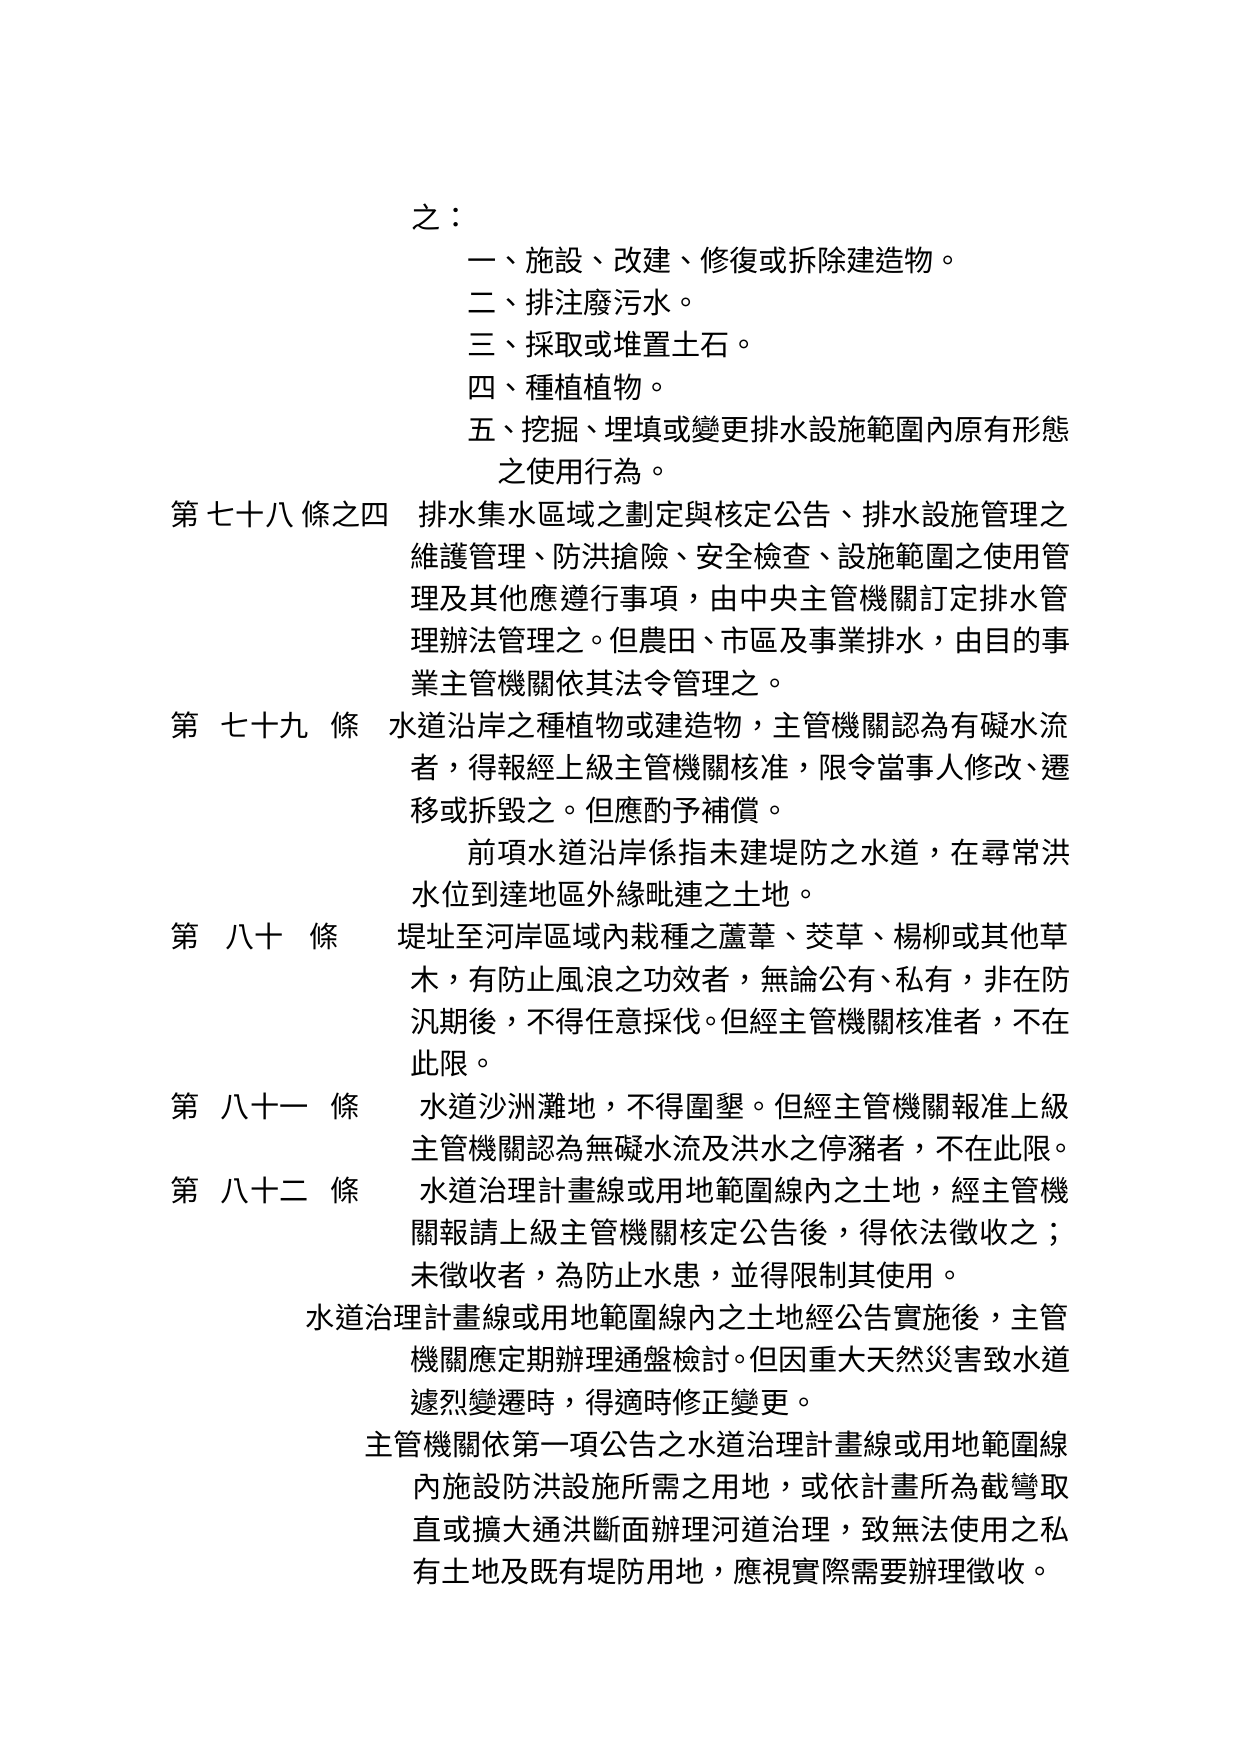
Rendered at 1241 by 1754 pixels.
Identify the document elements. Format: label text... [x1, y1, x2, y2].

text 前項水道沿岸係指未建堤防之水道，在尋常洪水位到達地區外緣毗連之土地。 [412, 829, 1070, 914]
text 第 八十一 條 水道沙洲灘地，不得圍墾。但經主管機關報准上級主管機關認為無礙水流及洪水之停瀦者，不在此限。 [170, 1083, 1070, 1168]
text 水道治理計畫線或用地範圍線內之土地經公告實施後，主管機關應定期辦理通盤檢討。但因重大天然災害致水道遽烈變遷時，得適時修正變更。 [170, 1294, 1070, 1421]
text 之： [412, 195, 1070, 237]
text 二、排注廢污水。 [467, 279, 1070, 322]
text 第 七十九 條 水道沿岸之種植物或建造物，主管機關認為有礙水流者，得報經上級主管機關核准，限令當事人修改、遷移或拆毀之。但應酌予補償。 [170, 702, 1070, 829]
text 四、種植植物。 [467, 364, 1070, 406]
text 第 七十八 條之四 排水集水區域之劃定與核定公告、排水設施管理之維護管理、防洪搶險、安全檢查、設施範圍之使用管理及其他應遵行事項，由中央主管機關訂定排水管理辦法管理之。但農田、市區及事業排水，由目的事業主管機關依其法令管理之。 [170, 491, 1070, 702]
text 三、採取或堆置土石。 [467, 322, 1070, 364]
text 一、施設、改建、修復或拆除建造物。 [467, 237, 1070, 279]
text 主管機關依第一項公告之水道治理計畫線或用地範圍線內施設防洪設施所需之用地，或依計畫所為截彎取直或擴大通洪斷面辦理河道治理，致無法使用之私有土地及既有堤防用地，應視實際需要辦理徵收。 [260, 1421, 1070, 1591]
text 第 八十二 條 水道治理計畫線或用地範圍線內之土地，經主管機關報請上級主管機關核定公告後，得依法徵收之；未徵收者，為防止水患，並得限制其使用。 [170, 1168, 1070, 1294]
text 五、挖掘、埋填或變更排水設施範圍內原有形態之使用行為。 [467, 406, 1070, 491]
text 第 八十 條 堤址至河岸區域內栽種之蘆葦、茭草、楊柳或其他草木，有防止風浪之功效者，無論公有、私有，非在防汎期後，不得任意採伐。但經主管機關核准者，不在此限。 [170, 914, 1070, 1083]
